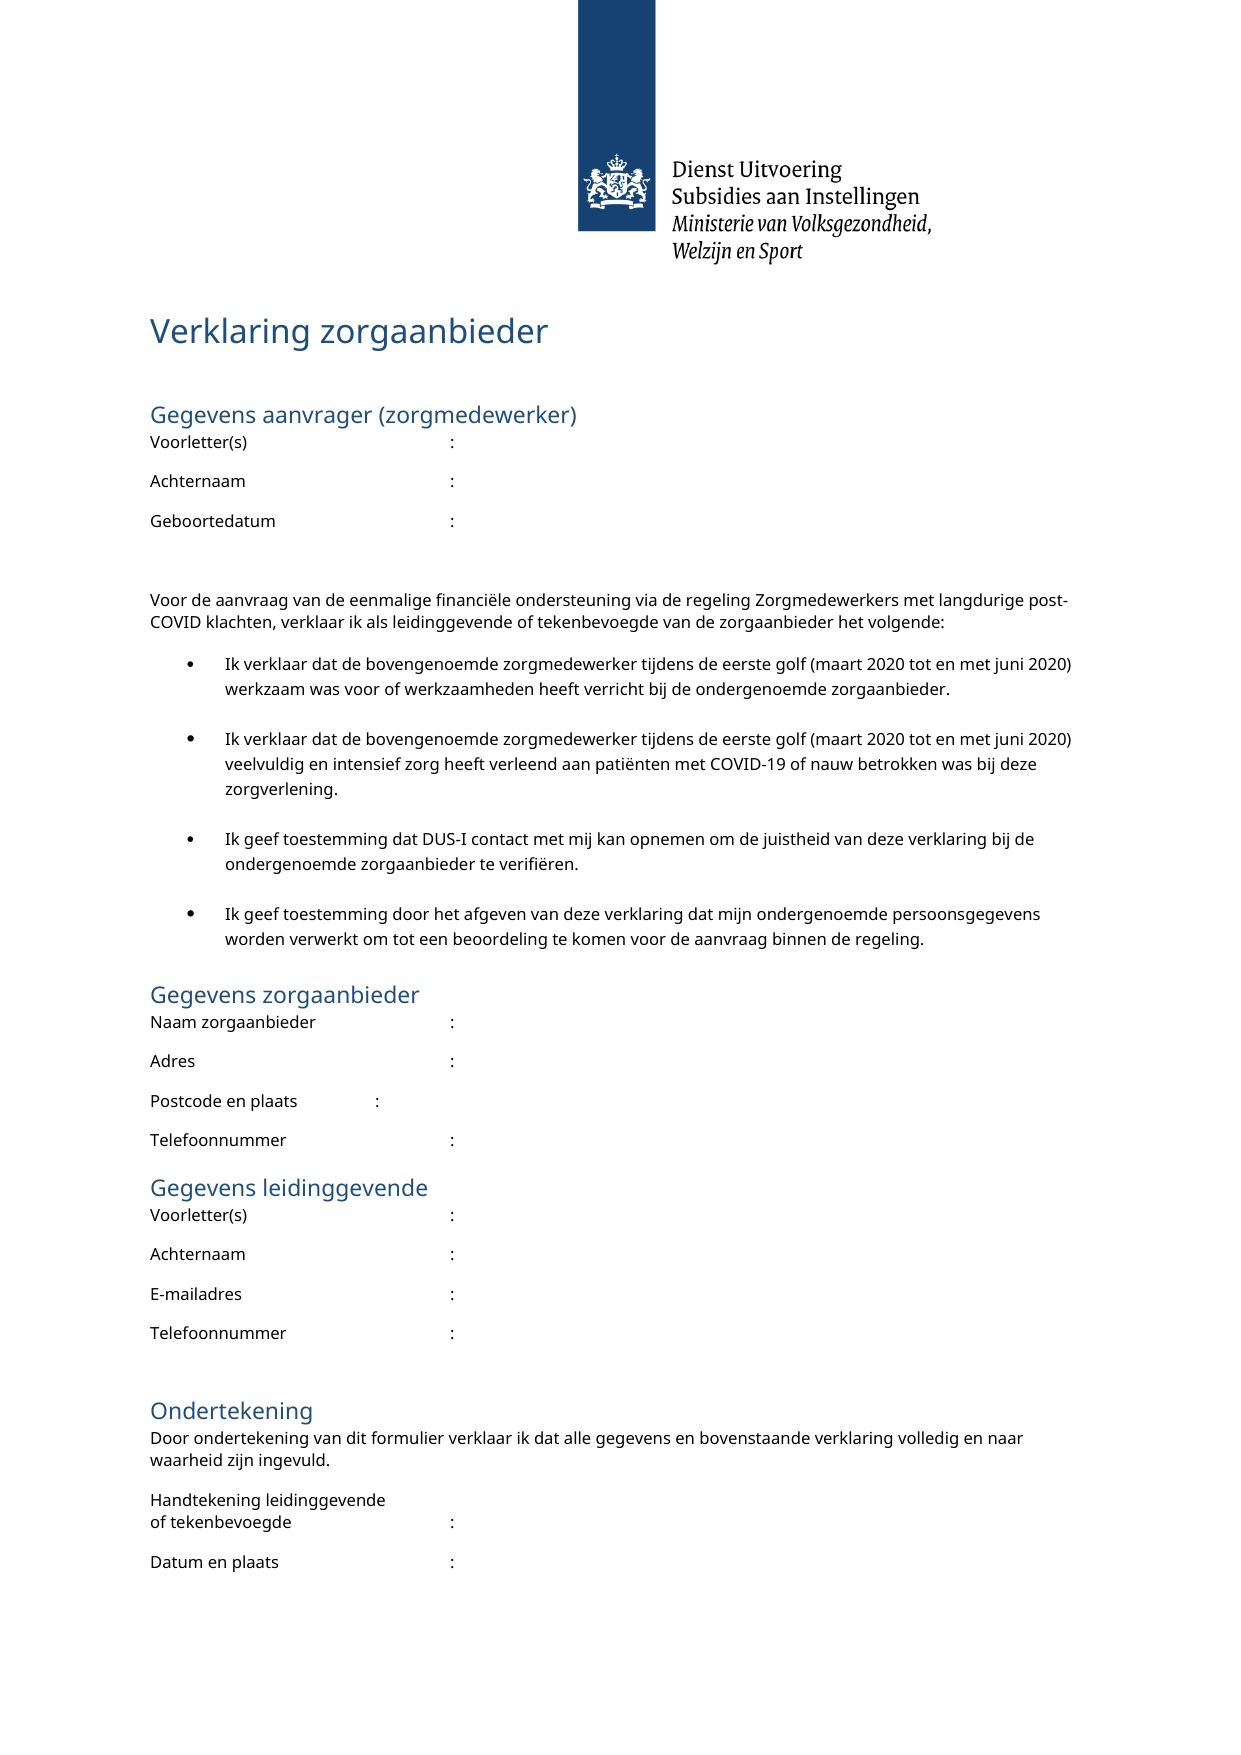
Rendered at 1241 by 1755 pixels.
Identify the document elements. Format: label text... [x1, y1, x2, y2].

subtitle Ondertekening [150, 1395, 1090, 1426]
subtitle Gegevens leidinggevende [150, 1172, 1090, 1204]
text Datum en plaats : [150, 1550, 1090, 1573]
list Ik verklaar dat de bovengenoemde zorgmedewerker tijdens de eerste golf (maart 2020 tot en met juni 2020) veelvuldig en intensief zorg heeft verleend aan patiënten met COVID-19 of nauw betrokken was bij deze zorgverlening. [187, 725, 1090, 800]
text Achternaam : [150, 470, 1090, 493]
text Geboortedatum : [150, 509, 1090, 532]
text Telefoonnummer : [150, 1129, 1090, 1152]
text Achternaam : [150, 1243, 1090, 1266]
text Postcode en plaats : [150, 1089, 1090, 1112]
text E-mailadres : [150, 1282, 1090, 1305]
text Voorletter(s) : [150, 1204, 1090, 1226]
list Ik geef toestemming dat DUS-I contact met mij kan opnemen om de juistheid van deze verklaring bij de ondergenoemde zorgaanbieder te verifiëren. [187, 825, 1090, 875]
list Ik geef toestemming door het afgeven van deze verklaring dat mijn ondergenoemde persoonsgegevens worden verwerkt om tot een beoordeling te komen voor de aanvraag binnen de regeling. [187, 900, 1090, 975]
subtitle Gegevens aanvrager (zorgmedewerker) [150, 399, 1090, 431]
text Telefoonnummer : [150, 1322, 1090, 1344]
text Handtekening leidinggevende of tekenbevoegde : [150, 1488, 1090, 1534]
text Voor de aanvraag van de eenmalige financiële ondersteuning via de regeling Zorgmedewerkers met langdurige post-COVID klachten, verklaar ik als leidinggevende of tekenbevoegde van de zorgaanbieder het volgende: [150, 588, 1090, 634]
text Naam zorgaanbieder : [150, 1011, 1090, 1033]
text Voorletter(s) : [150, 431, 1090, 453]
list Ik verklaar dat de bovengenoemde zorgmedewerker tijdens de eerste golf (maart 2020 tot en met juni 2020) werkzaam was voor of werkzaamheden heeft verricht bij de ondergenoemde zorgaanbieder. [187, 650, 1090, 700]
subtitle Gegevens zorgaanbieder [150, 979, 1090, 1011]
subtitle Verklaring zorgaanbieder [150, 175, 1090, 353]
text Adres : [150, 1050, 1090, 1073]
text Door ondertekening van dit formulier verklaar ik dat alle gegevens en bovenstaande verklaring volledig en naar waarheid zijn ingevuld. [150, 1426, 1090, 1472]
